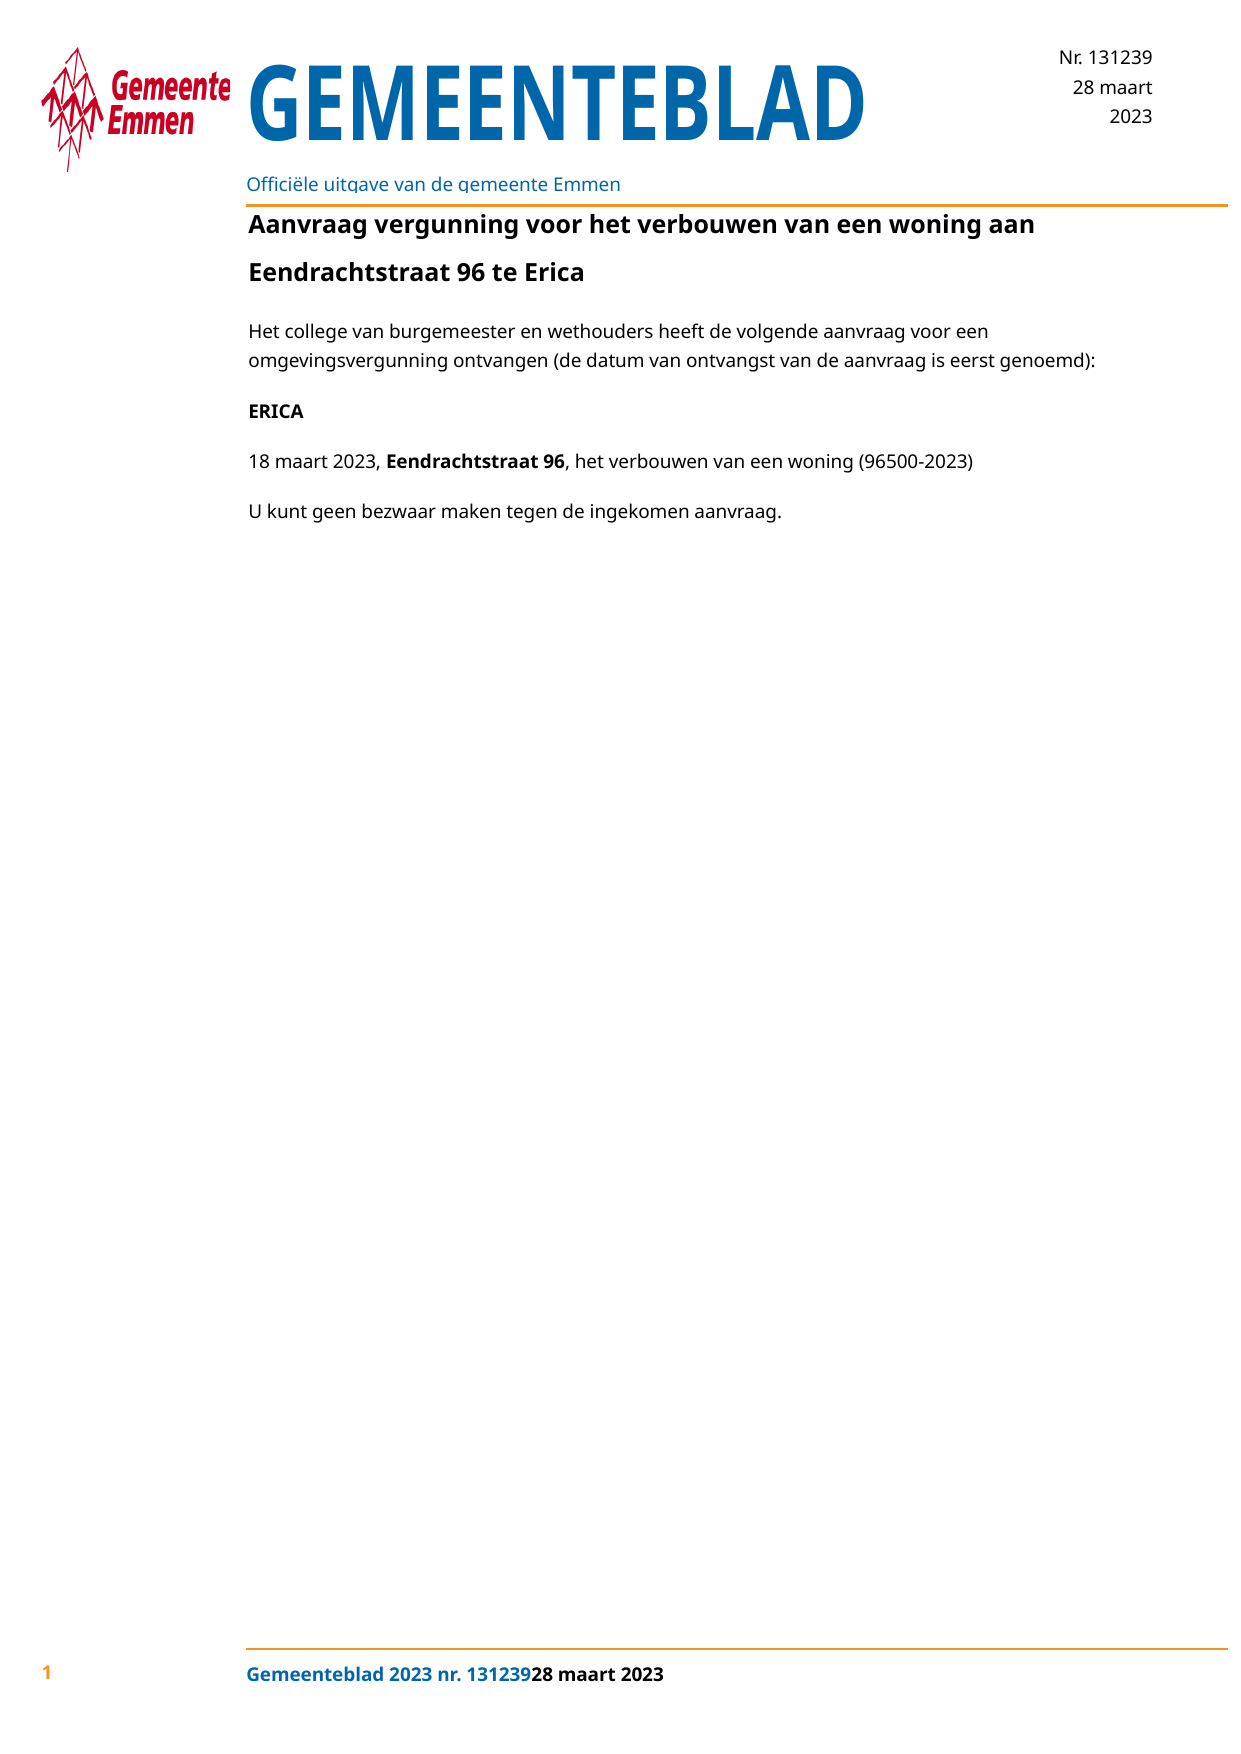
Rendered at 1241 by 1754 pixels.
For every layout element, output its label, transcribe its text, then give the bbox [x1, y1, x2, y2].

text Aanvraag vergunning voor het verbouwen van een woning aan Eendrachtstraat 96 te Erica [248, 207, 1152, 288]
text Het college van burgemeester en wethouders heeft de volgende aanvraag voor een omgevingsvergunning ontvangen (de datum van ontvangst van de aanvraag is eerst genoemd): [248, 318, 1152, 373]
text U kunt geen bezwaar maken tegen de ingekomen aanvraag. [248, 499, 1152, 524]
text 18 maart 2023, Eendrachtstraat 96, het verbouwen van een woning (96500-2023) [248, 448, 1152, 474]
text ERICA [248, 398, 1152, 424]
picture [41, 47, 231, 172]
